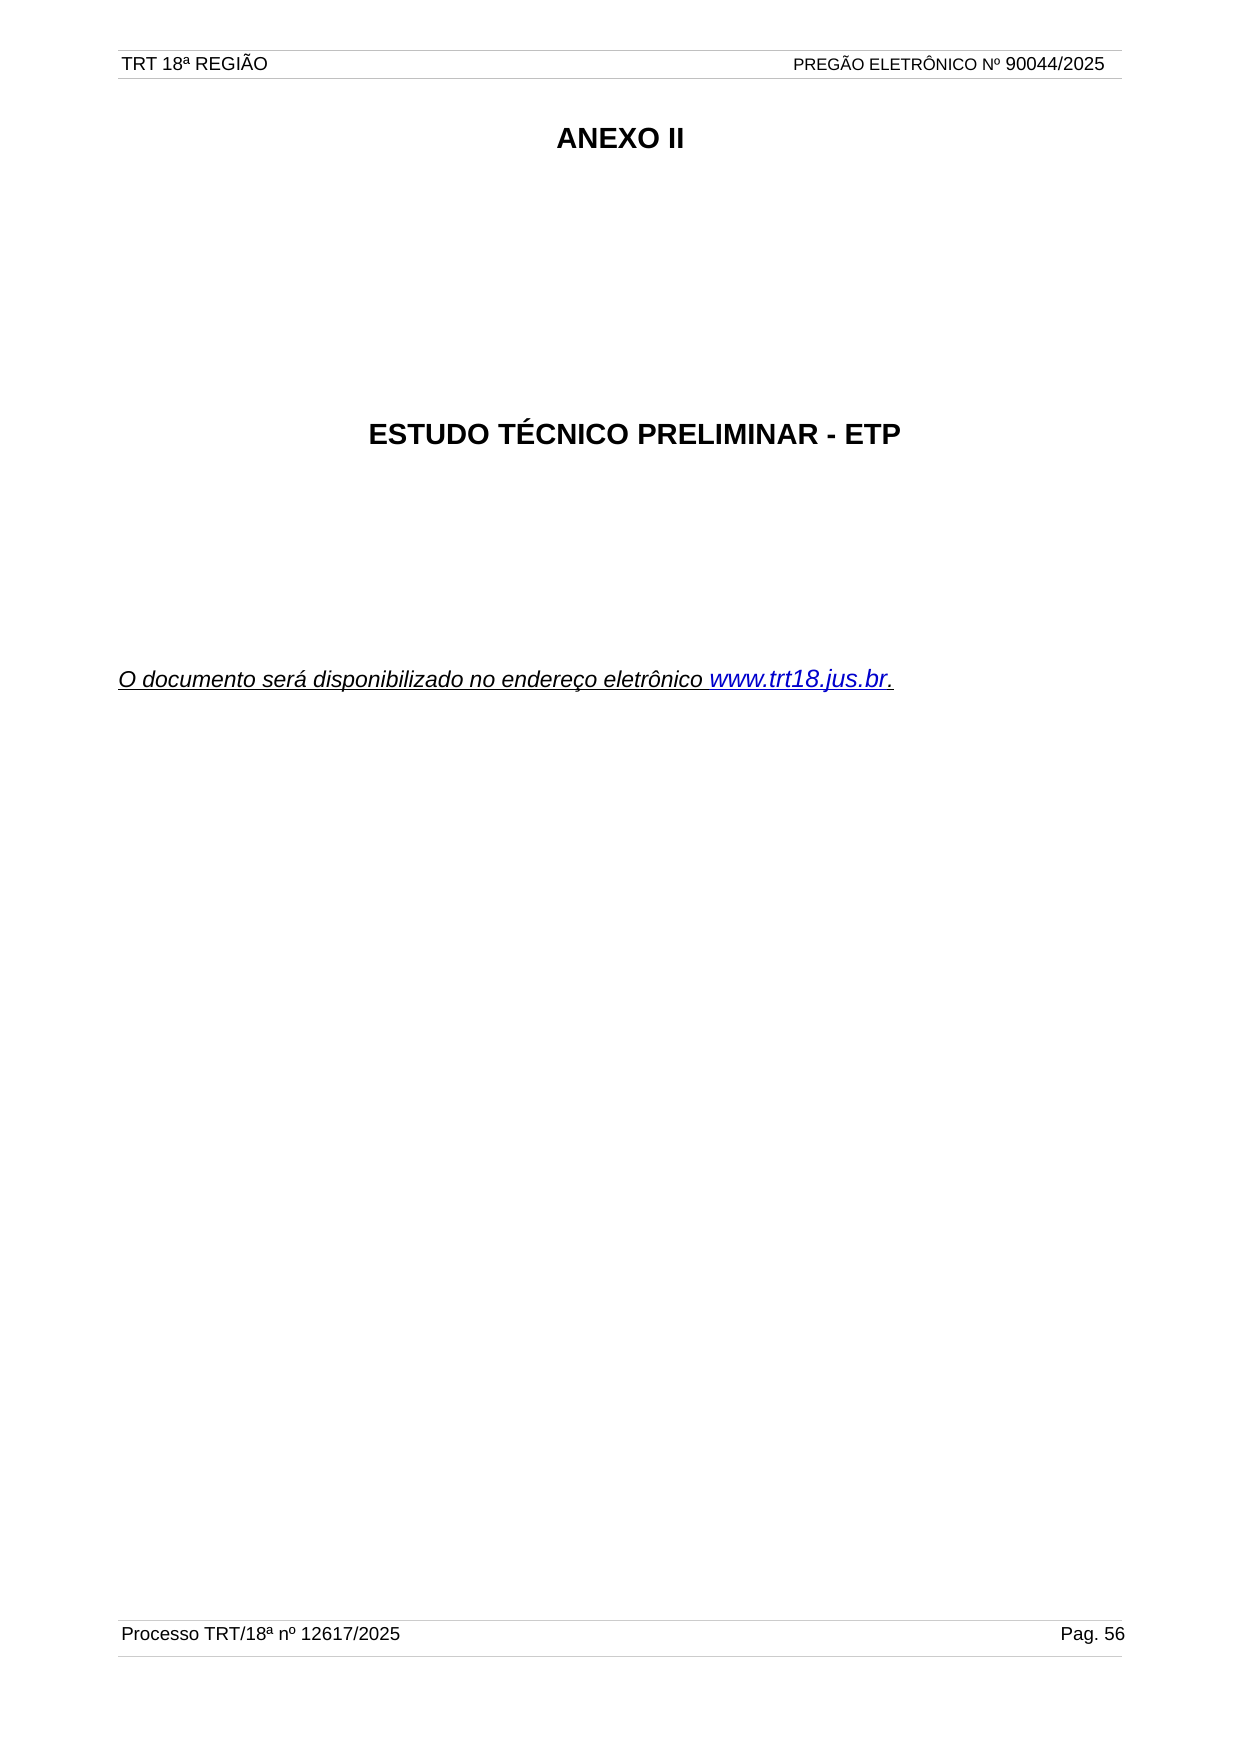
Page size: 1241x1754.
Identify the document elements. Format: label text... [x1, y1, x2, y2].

text O documento será disponibilizado no endereço eletrônico www.trt18.jus.br. [118, 664, 1122, 693]
text ANEXO II [118, 122, 1122, 155]
text ESTUDO TÉCNICO PRELIMINAR - ETP [148, 417, 1122, 450]
